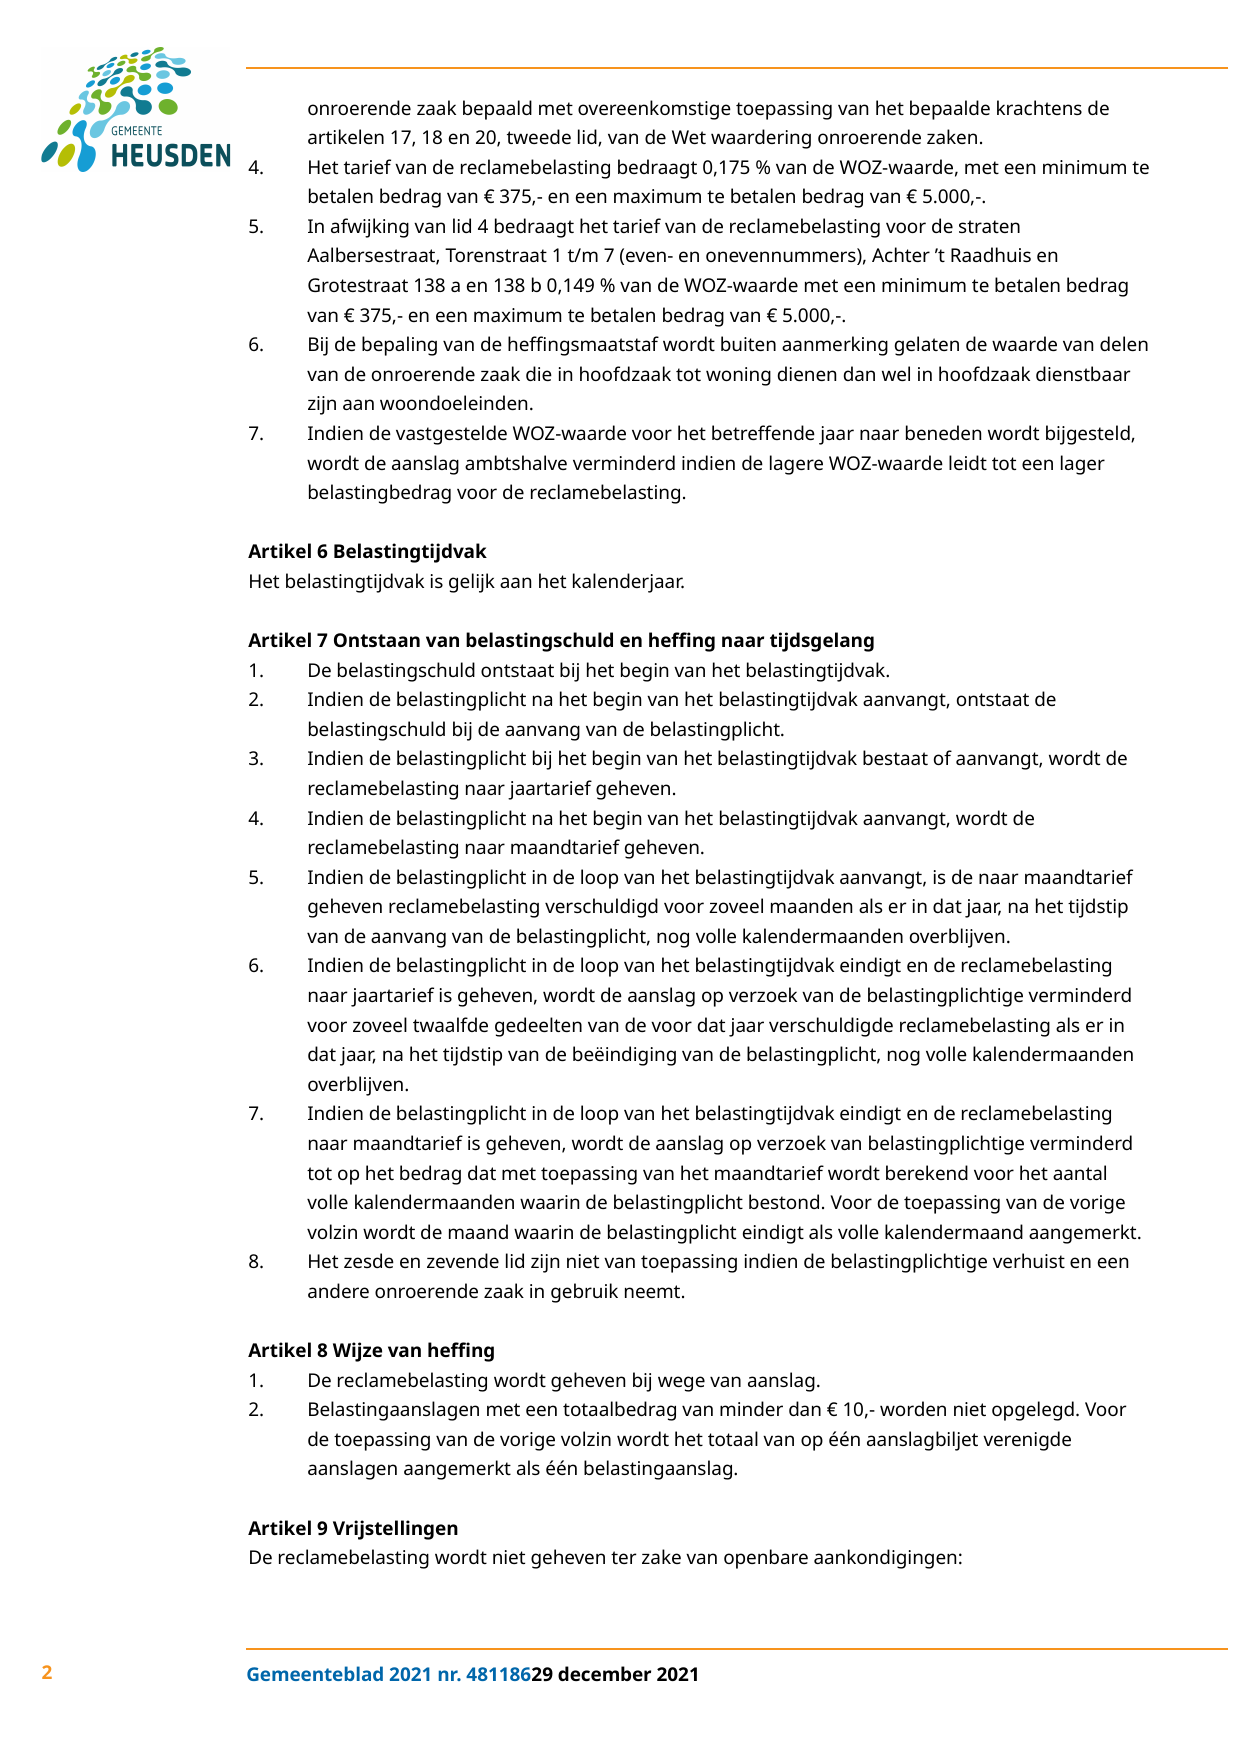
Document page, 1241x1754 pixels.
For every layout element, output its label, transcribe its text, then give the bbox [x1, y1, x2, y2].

list Het tarief van de reclamebelasting bedraagt 0,175 % van de WOZ-waarde, met een minimum te betalen bedrag van € 375,- en een maximum te betalen bedrag van € 5.000,-. [248, 154, 1152, 209]
list Indien de belastingplicht na het begin van het belastingtijdvak aanvangt, wordt de reclamebelasting naar maandtarief geheven. [248, 805, 1152, 860]
text Het belastingtijdvak is gelijk aan het kalenderjaar. [248, 568, 1152, 594]
list Het zesde en zevende lid zijn niet van toepassing indien de belastingplichtige verhuist en een andere onroerende zaak in gebruik neemt. [248, 1248, 1152, 1304]
text Artikel 8 Wijze van heffing [248, 1337, 1152, 1363]
text De reclamebelasting wordt niet geheven ter zake van openbare aankondigingen: [248, 1544, 1152, 1570]
list Belastingaanslagen met een totaalbedrag van minder dan € 10,- worden niet opgelegd. Voor de toepassing van de vorige volzin wordt het totaal van op één aanslagbiljet verenigde aanslagen aangemerkt als één belastingaanslag. [248, 1396, 1152, 1481]
list Indien de belastingplicht na het begin van het belastingtijdvak aanvangt, ontstaat de belastingschuld bij de aanvang van de belastingplicht. [248, 686, 1152, 742]
list In afwijking van lid 4 bedraagt het tarief van de reclamebelasting voor de straten Aalbersestraat, Torenstraat 1 t/m 7 (even- en onevennummers), Achter ’t Raadhuis en Grotestraat 138 a en 138 b 0,149 % van de WOZ-waarde met een minimum te betalen bedrag van € 375,- en een maximum te betalen bedrag van € 5.000,-. [248, 213, 1152, 328]
text Artikel 6 Belastingtijdvak [248, 538, 1152, 564]
list Indien de vastgestelde WOZ-waarde voor het betreffende jaar naar beneden wordt bijgesteld, wordt de aanslag ambtshalve verminderd indien de lagere WOZ-waarde leidt tot een lager belastingbedrag voor de reclamebelasting. [248, 420, 1152, 505]
list onroerende zaak bepaald met overeenkomstige toepassing van het bepaalde krachtens de artikelen 17, 18 en 20, tweede lid, van de Wet waardering onroerende zaken. [248, 95, 1152, 150]
text Artikel 9 Vrijstellingen [248, 1515, 1152, 1541]
picture [41, 47, 231, 172]
list Indien de belastingplicht in de loop van het belastingtijdvak aanvangt, is de naar maandtarief geheven reclamebelasting verschuldigd voor zoveel maanden als er in dat jaar, na het tijdstip van de aanvang van de belastingplicht, nog volle kalendermaanden overblijven. [248, 864, 1152, 949]
text Artikel 7 Ontstaan van belastingschuld en heffing naar tijdsgelang [248, 627, 1152, 653]
list Bij de bepaling van de heffingsmaatstaf wordt buiten aanmerking gelaten de waarde van delen van de onroerende zaak die in hoofdzaak tot woning dienen dan wel in hoofdzaak dienstbaar zijn aan woondoeleinden. [248, 331, 1152, 416]
list Indien de belastingplicht bij het begin van het belastingtijdvak bestaat of aanvangt, wordt de reclamebelasting naar jaartarief geheven. [248, 746, 1152, 801]
list De reclamebelasting wordt geheven bij wege van aanslag. [248, 1367, 1152, 1393]
list Indien de belastingplicht in de loop van het belastingtijdvak eindigt en de reclamebelasting naar maandtarief is geheven, wordt de aanslag op verzoek van belastingplichtige verminderd tot op het bedrag dat met toepassing van het maandtarief wordt berekend voor het aantal volle kalendermaanden waarin de belastingplicht bestond. Voor de toepassing van de vorige volzin wordt de maand waarin de belastingplicht eindigt als volle kalendermaand aangemerkt. [248, 1101, 1152, 1245]
list Indien de belastingplicht in de loop van het belastingtijdvak eindigt en de reclamebelasting naar jaartarief is geheven, wordt de aanslag op verzoek van de belastingplichtige verminderd voor zoveel twaalfde gedeelten van de voor dat jaar verschuldigde reclamebelasting als er in dat jaar, na het tijdstip van de beëindiging van de belastingplicht, nog volle kalendermaanden overblijven. [248, 953, 1152, 1097]
list De belastingschuld ontstaat bij het begin van het belastingtijdvak. [248, 657, 1152, 683]
